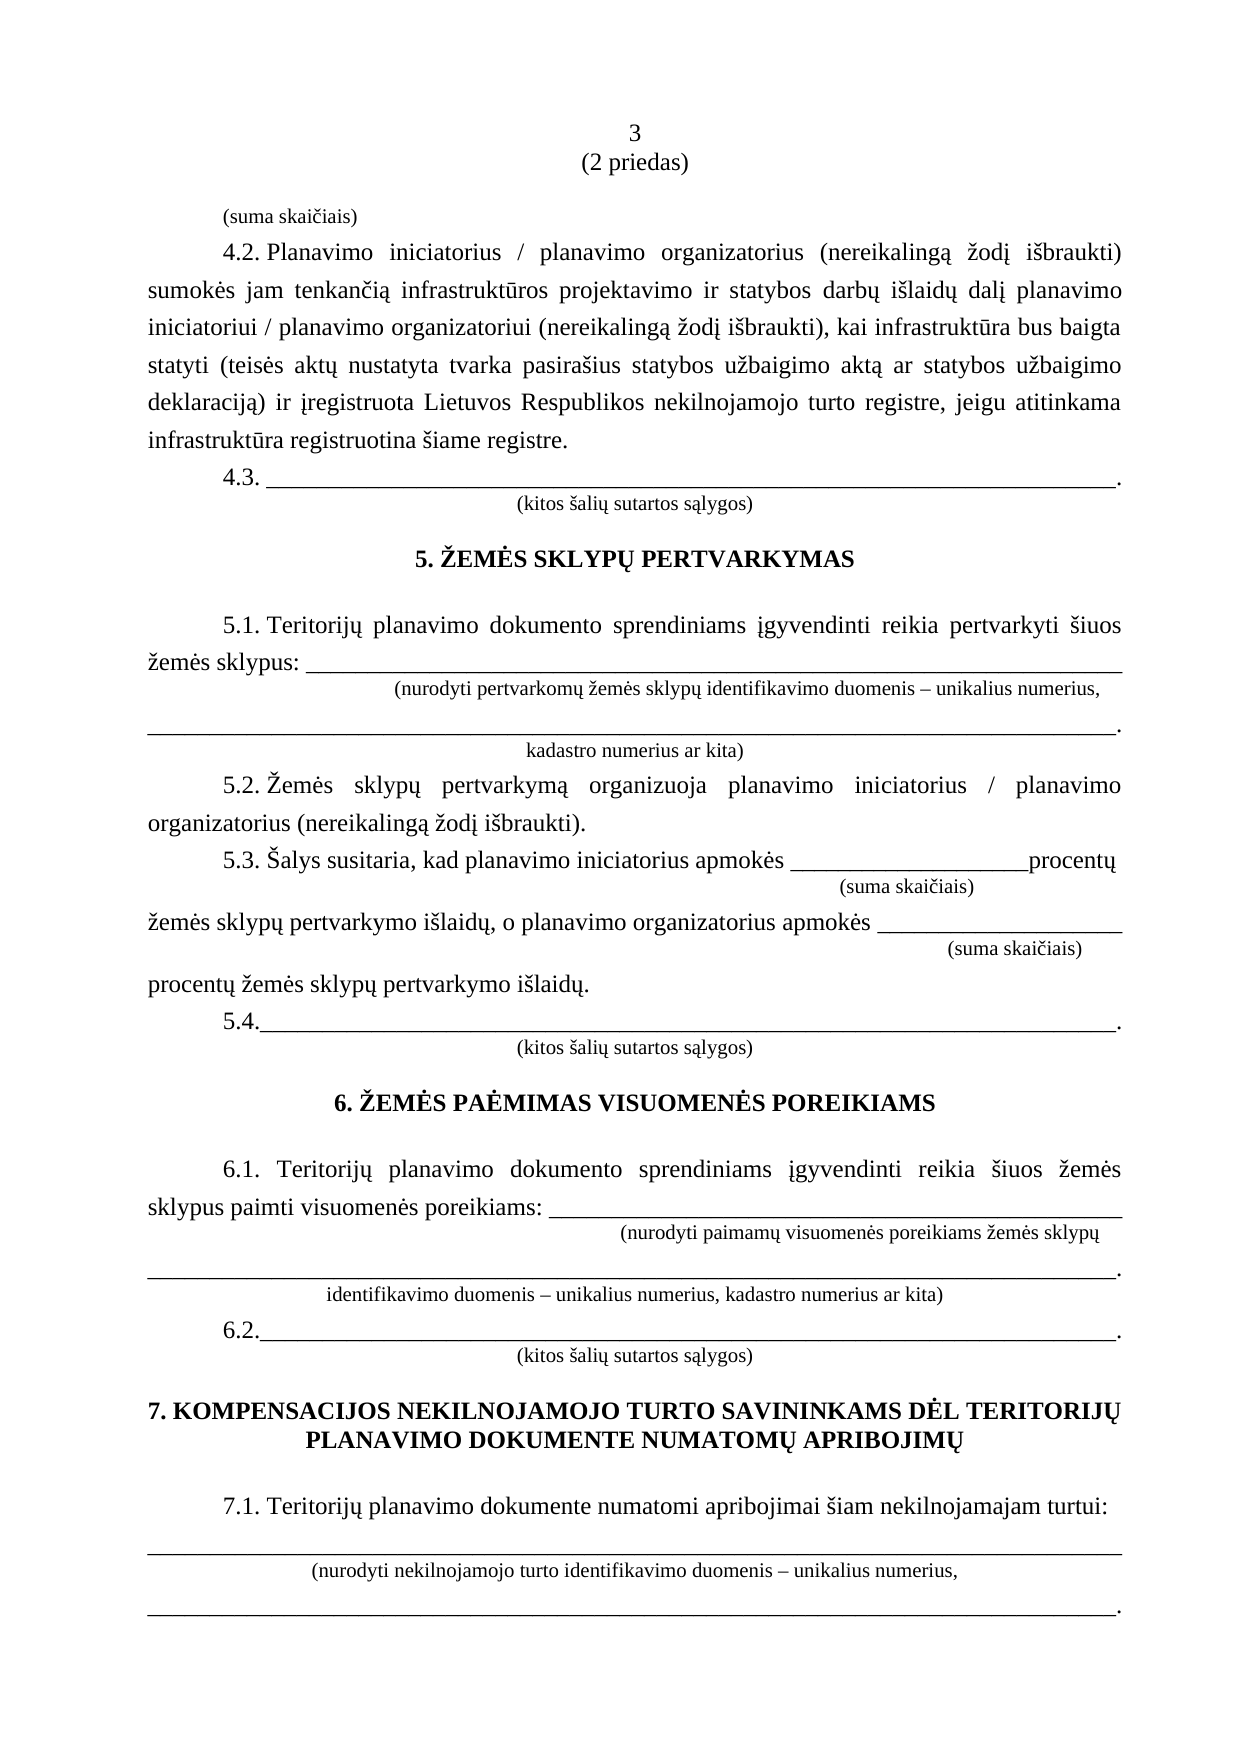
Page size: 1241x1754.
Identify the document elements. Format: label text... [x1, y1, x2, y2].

text 7. KOMPENSACIJOS NEKILNOJAMOJO TURTO SAVININKAMS DĖL TERITORIJŲ PLANAVIMO DOKUMENTE NUMATOMŲ APRIBOJIMŲ [148, 1396, 1122, 1454]
text procentų žemės sklypų pertvarkymo išlaidų. [148, 960, 1122, 997]
text 6.2. . [148, 1306, 1122, 1343]
text (kitos šalių sutartos sąlygos) [148, 1343, 1122, 1367]
text (nurodyti paimamų visuomenės poreikiams žemės sklypų [523, 1220, 1122, 1244]
text . [148, 1582, 1122, 1619]
text 5.3. Šalys susitaria, kad planavimo iniciatorius apmokės procentų [148, 837, 1122, 874]
text 4.3. . [148, 453, 1122, 491]
text žemės sklypų pertvarkymo išlaidų, o planavimo organizatorius apmokės [148, 898, 1122, 936]
text (suma skaičiais) [823, 874, 1122, 898]
text (suma skaičiais) [898, 936, 1122, 960]
text (kitos šalių sutartos sąlygos) [148, 491, 1122, 515]
text (suma skaičiais) [148, 204, 1122, 228]
text 5.2. Žemės sklypų pertvarkymą organizuoja planavimo iniciatorius / planavimo organizatorius (nereikalingą žodį išbraukti). [148, 762, 1122, 837]
text 5.4. . [148, 997, 1122, 1035]
text (kitos šalių sutartos sąlygos) [148, 1035, 1122, 1059]
text 5.1. Teritorijų planavimo dokumento sprendiniams įgyvendinti reikia pertvarkyti šiuos žemės sklypus: [148, 601, 1122, 676]
text . [148, 700, 1122, 738]
text 4.2. Planavimo iniciatorius / planavimo organizatorius (nereikalingą žodį išbraukti) sumokės jam tenkančią infrastruktūros projektavimo ir statybos darbų išlaidų dalį planavimo iniciatoriui / planavimo organizatoriui (nereikalingą žodį išbraukti), kai infrastruktūra bus baigta statyti (teisės aktų nustatyta tvarka pasirašius statybos užbaigimo aktą ar statybos užbaigimo deklaraciją) ir įregistruota Lietuvos Respublikos nekilnojamojo turto registre, jeigu atitinkama infrastruktūra registruotina šiame registre. [148, 228, 1122, 453]
text kadastro numerius ar kita) [148, 738, 1122, 762]
text (nurodyti nekilnojamojo turto identifikavimo duomenis – unikalius numerius, [148, 1557, 1122, 1582]
text (nurodyti pertvarkomų žemės sklypų identifikavimo duomenis – unikalius numerius, [298, 676, 1122, 700]
text . [148, 1244, 1122, 1282]
text 7.1. Teritorijų planavimo dokumente numatomi apribojimai šiam nekilnojamajam turtui: [148, 1482, 1122, 1520]
text 6.1. Teritorijų planavimo dokumento sprendiniams įgyvendinti reikia šiuos žemės sklypus paimti visuomenės poreikiams: [148, 1145, 1122, 1220]
text 6. ŽEMĖS PAĖMIMAS VISUOMENĖS POREIKIAMS [148, 1088, 1122, 1117]
text 5. ŽEMĖS SKLYPŲ PERTVARKYMAS [148, 544, 1122, 572]
text identifikavimo duomenis – unikalius numerius, kadastro numerius ar kita) [148, 1282, 1122, 1306]
